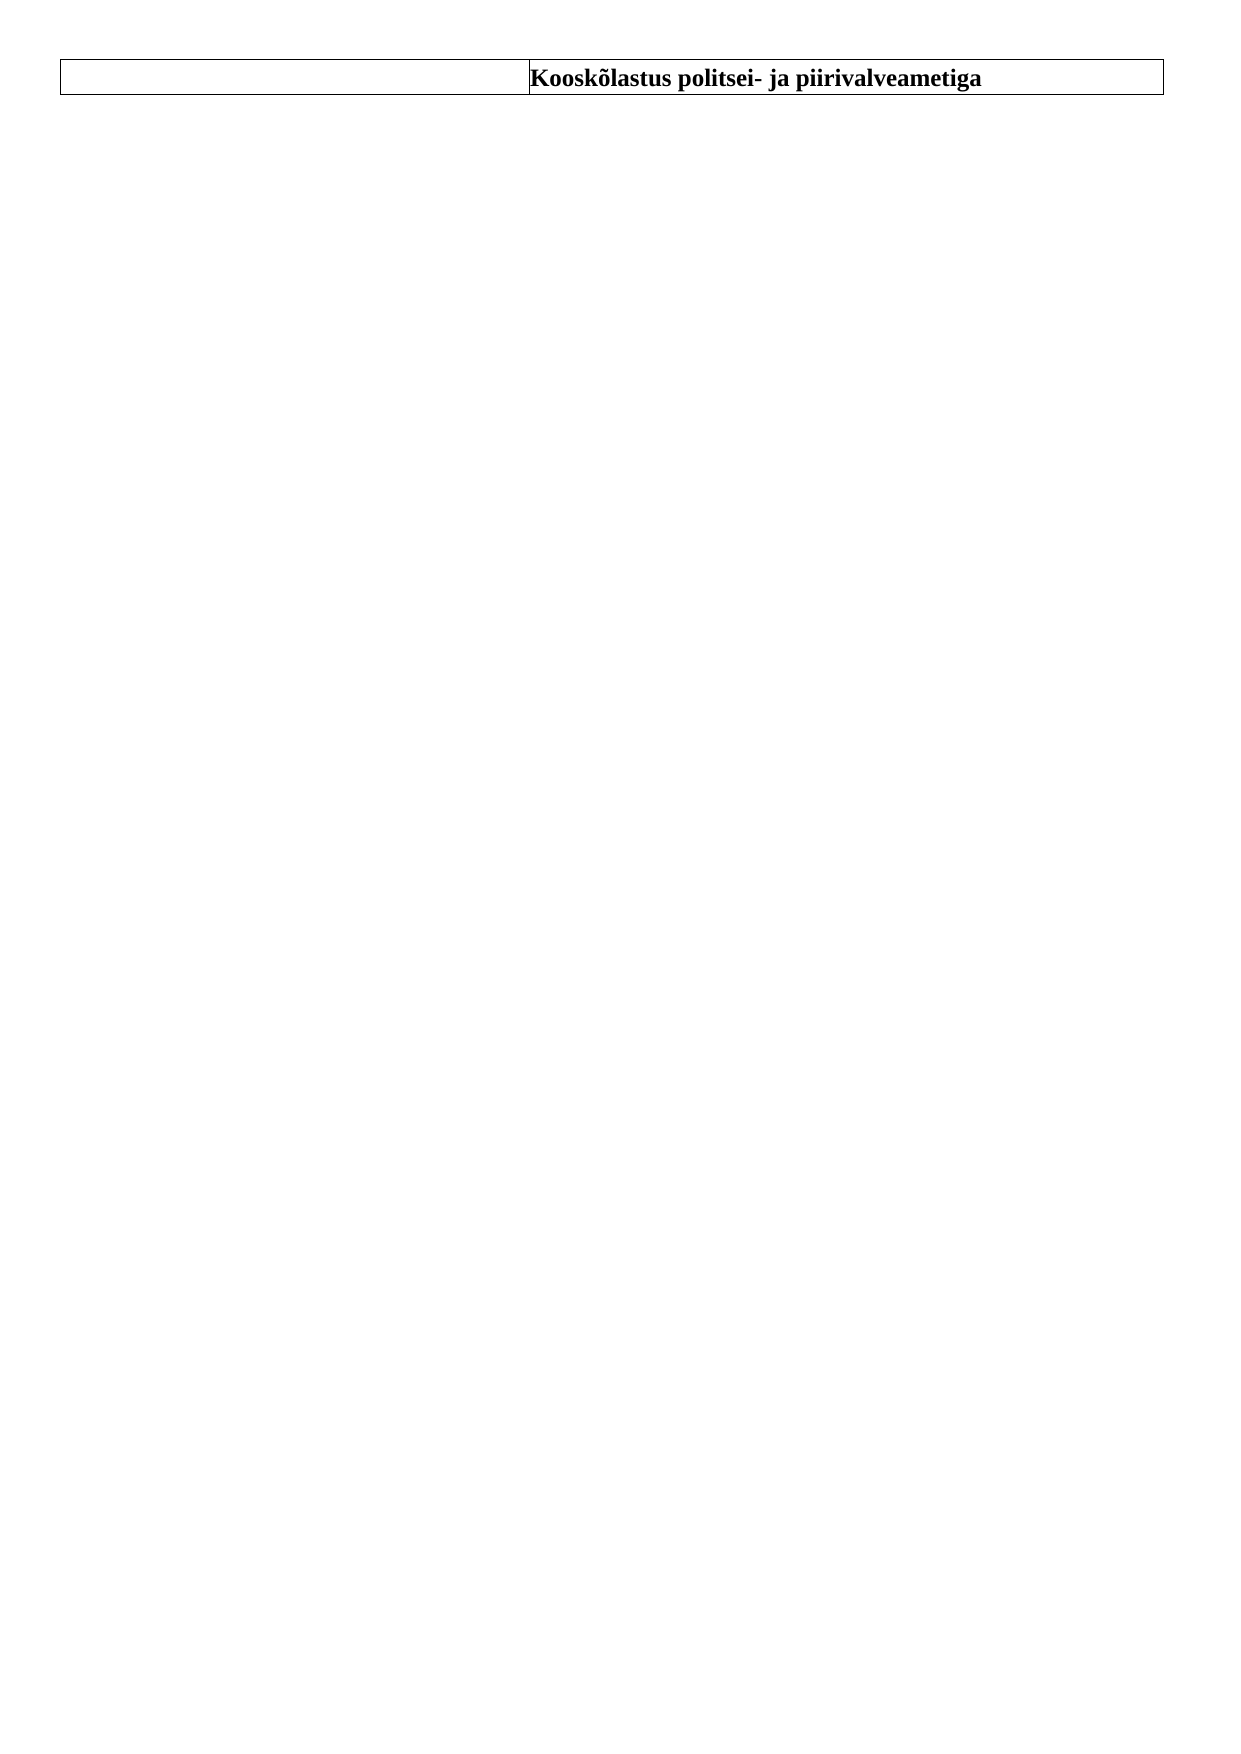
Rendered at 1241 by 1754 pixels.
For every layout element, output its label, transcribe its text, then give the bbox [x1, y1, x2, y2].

table_cell Kooskõlastus politsei- ja piirivalveametiga [530, 60, 1163, 94]
